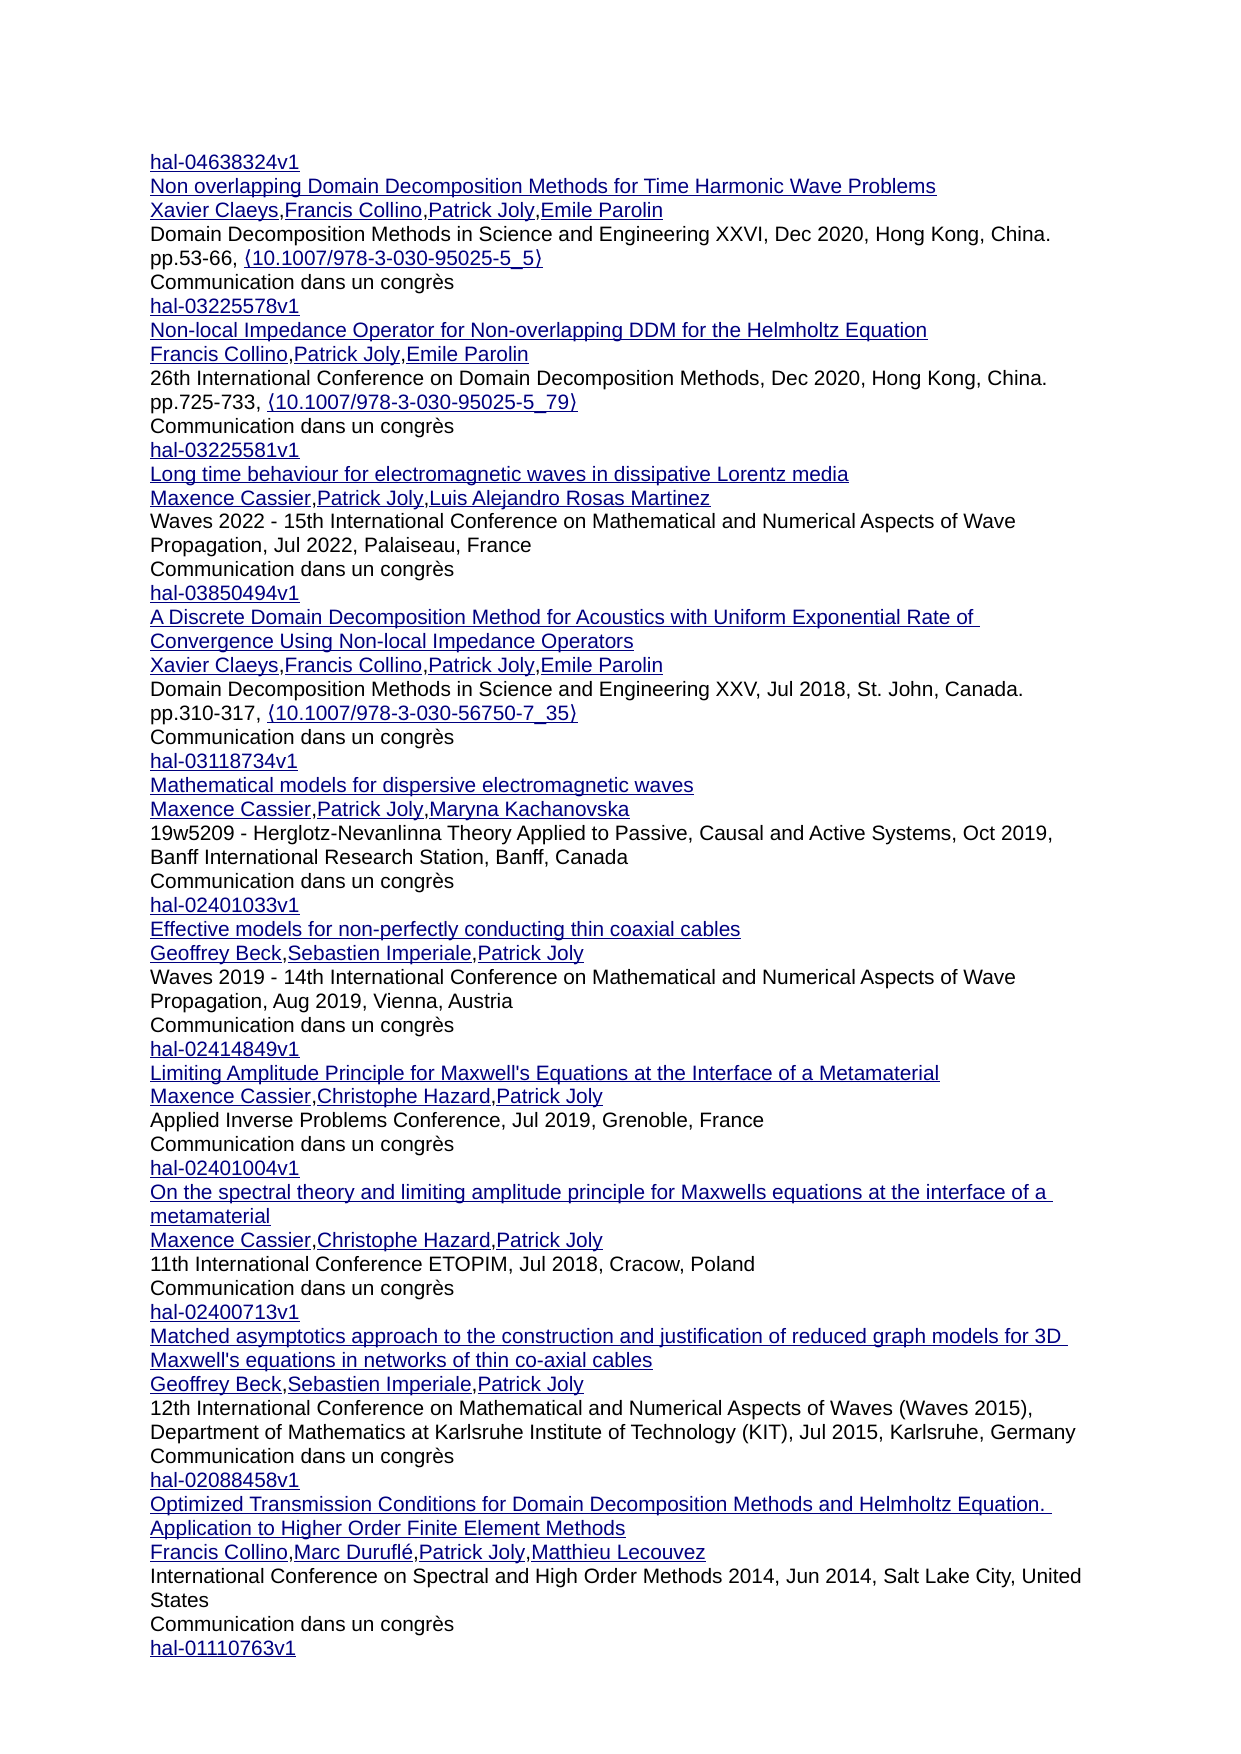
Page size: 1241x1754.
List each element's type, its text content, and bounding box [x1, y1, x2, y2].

table_cell A Discrete Domain Decomposition Method for Acoustics with Uniform Exponential Rate of Convergence Using Non-local Impedance Operators Xavier Claeys,Francis Collino,Patrick Joly,Emile Parolin Domain Decomposition Methods in Science and Engineering XXV, Jul 2018, St. John, Canada. pp.310-317, ⟨10.1007/978-3-030-56750-7_35⟩ Communication dans un congrès hal-03118734v1 [150, 605, 1090, 773]
table_cell Long time behaviour for electromagnetic waves in dissipative Lorentz media Maxence Cassier,Patrick Joly,Luis Alejandro Rosas Martinez Waves 2022 - 15th International Conference on Mathematical and Numerical Aspects of Wave Propagation, Jul 2022, Palaiseau, France Communication dans un congrès hal-03850494v1 [150, 461, 1090, 605]
table_cell On the spectral theory and limiting amplitude principle for Maxwells equations at the interface of a metamaterial Maxence Cassier,Christophe Hazard,Patrick Joly 11th International Conference ETOPIM, Jul 2018, Cracow, Poland Communication dans un congrès hal-02400713v1 [150, 1180, 1090, 1324]
table_cell Non overlapping Domain Decomposition Methods for Time Harmonic Wave Problems Xavier Claeys,Francis Collino,Patrick Joly,Emile Parolin Domain Decomposition Methods in Science and Engineering XXVI, Dec 2020, Hong Kong, China. pp.53-66, ⟨10.1007/978-3-030-95025-5_5⟩ Communication dans un congrès hal-03225578v1 [150, 174, 1090, 318]
table_cell Matched asymptotics approach to the construction and justification of reduced graph models for 3D Maxwell's equations in networks of thin co-axial cables Geoffrey Beck,Sebastien Imperiale,Patrick Joly 12th International Conference on Mathematical and Numerical Aspects of Waves (Waves 2015), Department of Mathematics at Karlsruhe Institute of Technology (KIT), Jul 2015, Karlsruhe, Germany Communication dans un congrès hal-02088458v1 [150, 1324, 1090, 1492]
table_cell Limiting Amplitude Principle for Maxwell's Equations at the Interface of a Metamaterial Maxence Cassier,Christophe Hazard,Patrick Joly Applied Inverse Problems Conference, Jul 2019, Grenoble, France Communication dans un congrès hal-02401004v1 [150, 1060, 1090, 1180]
table_header hal-04638324v1 [150, 150, 1090, 174]
table_cell Effective models for non-perfectly conducting thin coaxial cables Geoffrey Beck,Sebastien Imperiale,Patrick Joly Waves 2019 - 14th International Conference on Mathematical and Numerical Aspects of Wave Propagation, Aug 2019, Vienna, Austria Communication dans un congrès hal-02414849v1 [150, 917, 1090, 1060]
table_cell Non-local Impedance Operator for Non-overlapping DDM for the Helmholtz Equation Francis Collino,Patrick Joly,Emile Parolin 26th International Conference on Domain Decomposition Methods, Dec 2020, Hong Kong, China. pp.725-733, ⟨10.1007/978-3-030-95025-5_79⟩ Communication dans un congrès hal-03225581v1 [150, 318, 1090, 461]
table_cell Mathematical models for dispersive electromagnetic waves Maxence Cassier,Patrick Joly,Maryna Kachanovska 19w5209 - Herglotz-Nevanlinna Theory Applied to Passive, Causal and Active Systems, Oct 2019, Banff International Research Station, Banff, Canada Communication dans un congrès hal-02401033v1 [150, 773, 1090, 917]
table_cell Optimized Transmission Conditions for Domain Decomposition Methods and Helmholtz Equation. Application to Higher Order Finite Element Methods Francis Collino,Marc Duruflé,Patrick Joly,Matthieu Lecouvez International Conference on Spectral and High Order Methods 2014, Jun 2014, Salt Lake City, United States Communication dans un congrès hal-01110763v1 [150, 1492, 1090, 1659]
